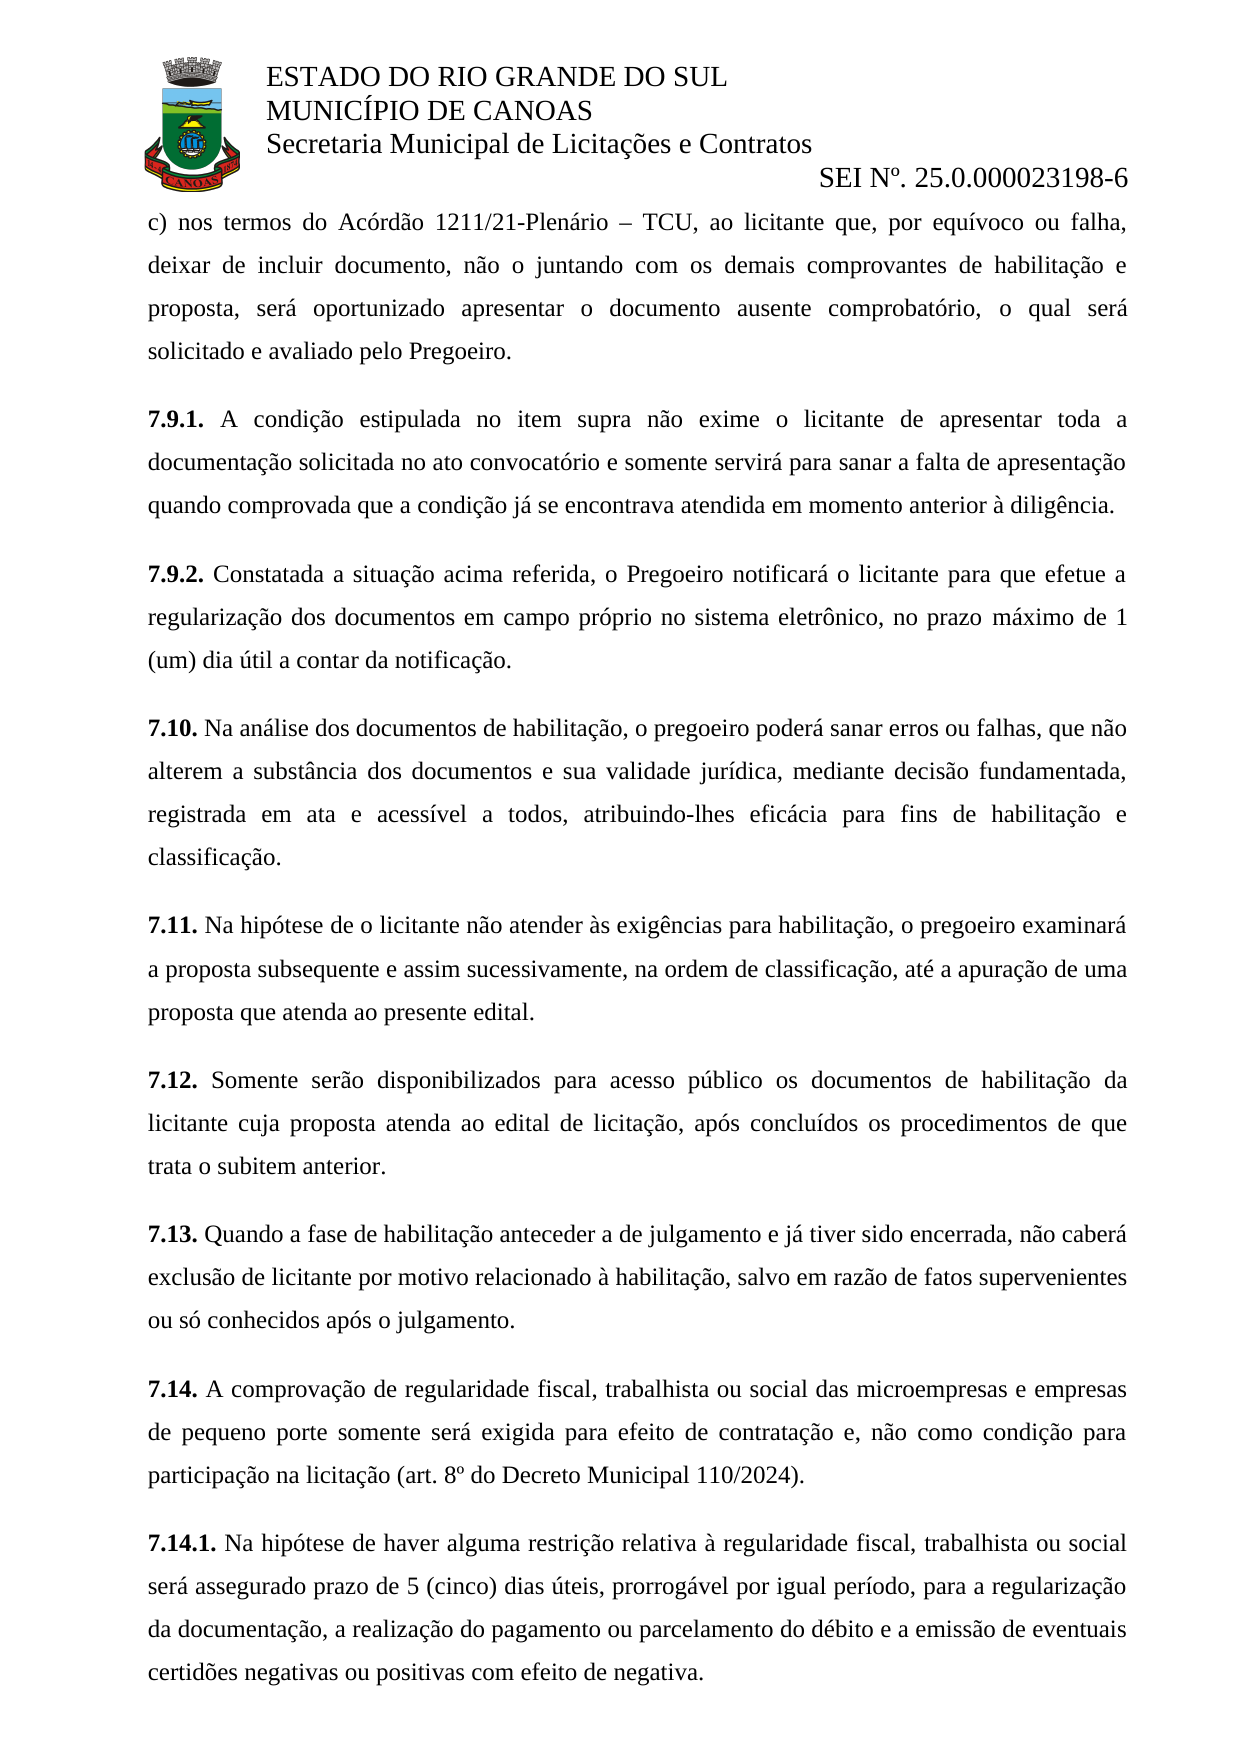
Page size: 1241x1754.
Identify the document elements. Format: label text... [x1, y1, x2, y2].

text 7.9.2. Constatada a situação acima referida, o Pregoeiro notificará o licitante para que efetue a regularização dos documentos em campo próprio no sistema eletrônico, no prazo máximo de 1 (um) dia útil a contar da notificação. [148, 559, 1128, 674]
text 7.9.1. A condição estipulada no item supra não exime o licitante de apresentar toda a documentação solicitada no ato convocatório e somente servirá para sanar a falta de apresentação quando comprovada que a condição já se encontrava atendida em momento anterior à diligência. [148, 404, 1128, 519]
text 7.13. Quando a fase de habilitação anteceder a de julgamento e já tiver sido encerrada, não caberá exclusão de licitante por motivo relacionado à habilitação, salvo em razão de fatos supervenientes ou só conhecidos após o julgamento. [148, 1219, 1128, 1334]
text 7.10. Na análise dos documentos de habilitação, o pregoeiro poderá sanar erros ou falhas, que não alterem a substância dos documentos e sua validade jurídica, mediante decisão fundamentada, registrada em ata e acessível a todos, atribuindo-lhes eficácia para fins de habilitação e classificação. [148, 713, 1128, 871]
text 7.11. Na hipótese de o licitante não atender às exigências para habilitação, o pregoeiro examinará a proposta subsequente e assim sucessivamente, na ordem de classificação, até a apuração de uma proposta que atenda ao presente edital. [148, 911, 1128, 1026]
text c) nos termos do Acórdão 1211/21-Plenário – TCU, ao licitante que, por equívoco ou falha, deixar de incluir documento, não o juntando com os demais comprovantes de habilitação e proposta, será oportunizado apresentar o documento ausente comprobatório, o qual será solicitado e avaliado pelo Pregoeiro. [148, 207, 1128, 365]
text 7.12. Somente serão disponibilizados para acesso público os documentos de habilitação da licitante cuja proposta atenda ao edital de licitação, após concluídos os procedimentos de que trata o subitem anterior. [148, 1065, 1128, 1180]
text 7.14. A comprovação de regularidade fiscal, trabalhista ou social das microempresas e empresas de pequeno porte somente será exigida para efeito de contratação e, não como condição para participação na licitação (art. 8º do Decreto Municipal 110/2024). [148, 1374, 1128, 1489]
picture [144, 57, 240, 192]
text 7.14.1. Na hipótese de haver alguma restrição relativa à regularidade fiscal, trabalhista ou social será assegurado prazo de 5 (cinco) dias úteis, prorrogável por igual período, para a regularização da documentação, a realização do pagamento ou parcelamento do débito e a emissão de eventuais certidões negativas ou positivas com efeito de negativa. [148, 1528, 1128, 1686]
